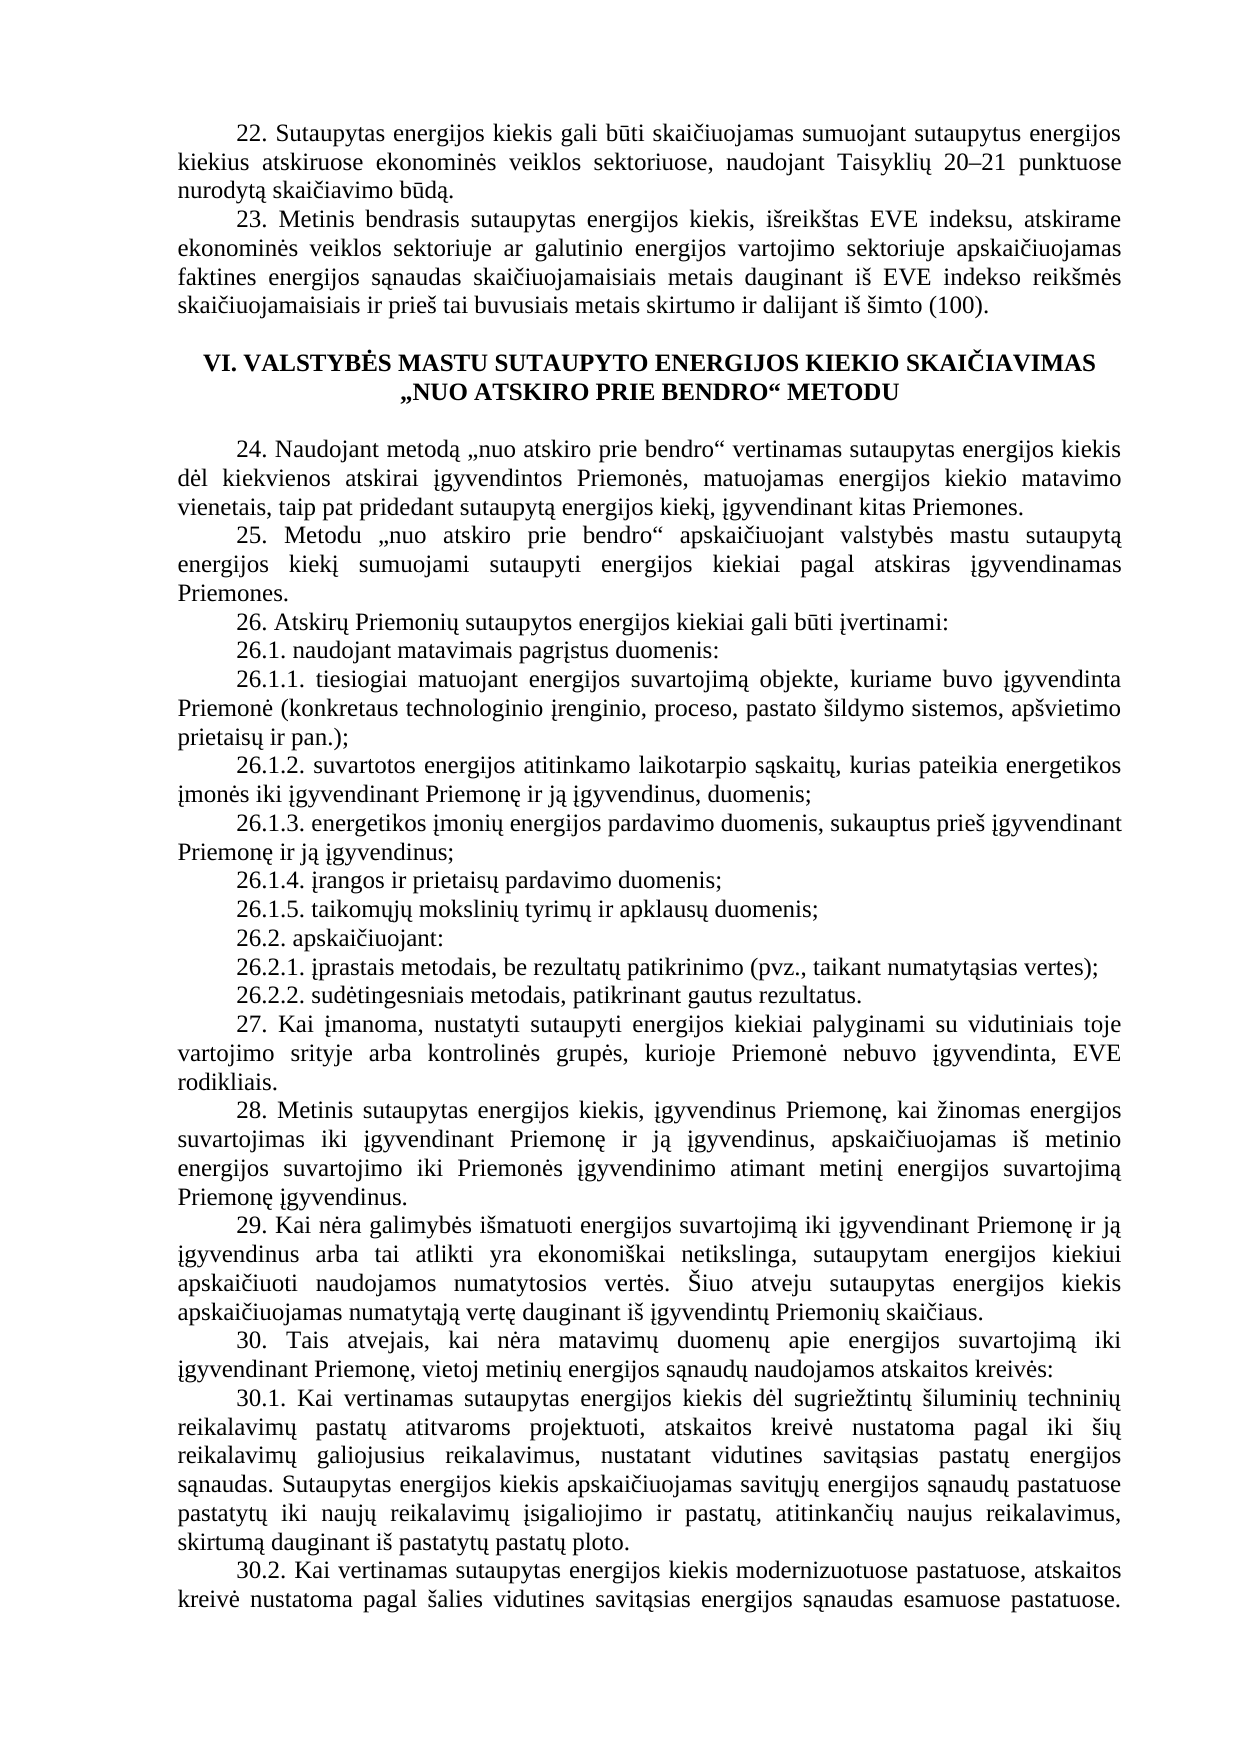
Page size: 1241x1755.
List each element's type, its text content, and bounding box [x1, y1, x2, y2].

text 29. Kai nėra galimybės išmatuoti energijos suvartojimą iki įgyvendinant Priemonę ir ją įgyvendinus arba tai atlikti yra ekonomiškai netikslinga, sutaupytam energijos kiekiui apskaičiuoti naudojamos numatytosios vertės. Šiuo atveju sutaupytas energijos kiekis apskaičiuojamas numatytąją vertę dauginant iš įgyvendintų Priemonių skaičiaus. [177, 1211, 1122, 1326]
text 26.2.1. įprastais metodais, be rezultatų patikrinimo (pvz., taikant numatytąsias vertes); [177, 952, 1122, 981]
text 26.1. naudojant matavimais pagrįstus duomenis: [177, 636, 1122, 664]
text 22. Sutaupytas energijos kiekis gali būti skaičiuojamas sumuojant sutaupytus energijos kiekius atskiruose ekonominės veiklos sektoriuose, naudojant Taisyklių 20–21 punktuose nurodytą skaičiavimo būdą. [177, 118, 1122, 204]
text 28. Metinis sutaupytas energijos kiekis, įgyvendinus Priemonę, kai žinomas energijos suvartojimas iki įgyvendinant Priemonę ir ją įgyvendinus, apskaičiuojamas iš metinio energijos suvartojimo iki Priemonės įgyvendinimo atimant metinį energijos suvartojimą Priemonę įgyvendinus. [177, 1096, 1122, 1211]
text VI. VALSTYBĖS MASTU SUTAUPYTO ENERGIJOS KIEKIO SKAIČIAVIMAS „NUO ATSKIRO PRIE BENDRO“ METODU [177, 348, 1122, 406]
text 30.2. Kai vertinamas sutaupytas energijos kiekis modernizuotuose pastatuose, atskaitos kreivė nustatoma pagal šalies vidutines savitąsias energijos sąnaudas esamuose pastatuose. [177, 1556, 1122, 1613]
text 26.1.5. taikomųjų mokslinių tyrimų ir apklausų duomenis; [177, 894, 1122, 923]
text 26. Atskirų Priemonių sutaupytos energijos kiekiai gali būti įvertinami: [177, 607, 1122, 636]
text 23. Metinis bendrasis sutaupytas energijos kiekis, išreikštas EVE indeksu, atskirame ekonominės veiklos sektoriuje ar galutinio energijos vartojimo sektoriuje apskaičiuojamas faktines energijos sąnaudas skaičiuojamaisiais metais dauginant iš EVE indekso reikšmės skaičiuojamaisiais ir prieš tai buvusiais metais skirtumo ir dalijant iš šimto (100). [177, 204, 1122, 319]
text 26.2.2. sudėtingesniais metodais, patikrinant gautus rezultatus. [177, 981, 1122, 1009]
text 25. Metodu „nuo atskiro prie bendro“ apskaičiuojant valstybės mastu sutaupytą energijos kiekį sumuojami sutaupyti energijos kiekiai pagal atskiras įgyvendinamas Priemones. [177, 521, 1122, 607]
text 30.1. Kai vertinamas sutaupytas energijos kiekis dėl sugriežtintų šiluminių techninių reikalavimų pastatų atitvaroms projektuoti, atskaitos kreivė nustatoma pagal iki šių reikalavimų galiojusius reikalavimus, nustatant vidutines savitąsias pastatų energijos sąnaudas. Sutaupytas energijos kiekis apskaičiuojamas savitųjų energijos sąnaudų pastatuose pastatytų iki naujų reikalavimų įsigaliojimo ir pastatų, atitinkančių naujus reikalavimus, skirtumą dauginant iš pastatytų pastatų ploto. [177, 1383, 1122, 1556]
text 30. Tais atvejais, kai nėra matavimų duomenų apie energijos suvartojimą iki įgyvendinant Priemonę, vietoj metinių energijos sąnaudų naudojamos atskaitos kreivės: [177, 1326, 1122, 1383]
text 26.1.4. įrangos ir prietaisų pardavimo duomenis; [177, 866, 1122, 894]
text 26.1.1. tiesiogiai matuojant energijos suvartojimą objekte, kuriame buvo įgyvendinta Priemonė (konkretaus technologinio įrenginio, proceso, pastato šildymo sistemos, apšvietimo prietaisų ir pan.); [177, 664, 1122, 751]
text 26.2. apskaičiuojant: [177, 923, 1122, 952]
text 26.1.3. energetikos įmonių energijos pardavimo duomenis, sukauptus prieš įgyvendinant Priemonę ir ją įgyvendinus; [177, 808, 1122, 866]
text 26.1.2. suvartotos energijos atitinkamo laikotarpio sąskaitų, kurias pateikia energetikos įmonės iki įgyvendinant Priemonę ir ją įgyvendinus, duomenis; [177, 751, 1122, 808]
text 27. Kai įmanoma, nustatyti sutaupyti energijos kiekiai palyginami su vidutiniais toje vartojimo srityje arba kontrolinės grupės, kurioje Priemonė nebuvo įgyvendinta, EVE rodikliais. [177, 1009, 1122, 1096]
text 24. Naudojant metodą „nuo atskiro prie bendro“ vertinamas sutaupytas energijos kiekis dėl kiekvienos atskirai įgyvendintos Priemonės, matuojamas energijos kiekio matavimo vienetais, taip pat pridedant sutaupytą energijos kiekį, įgyvendinant kitas Priemones. [177, 434, 1122, 521]
